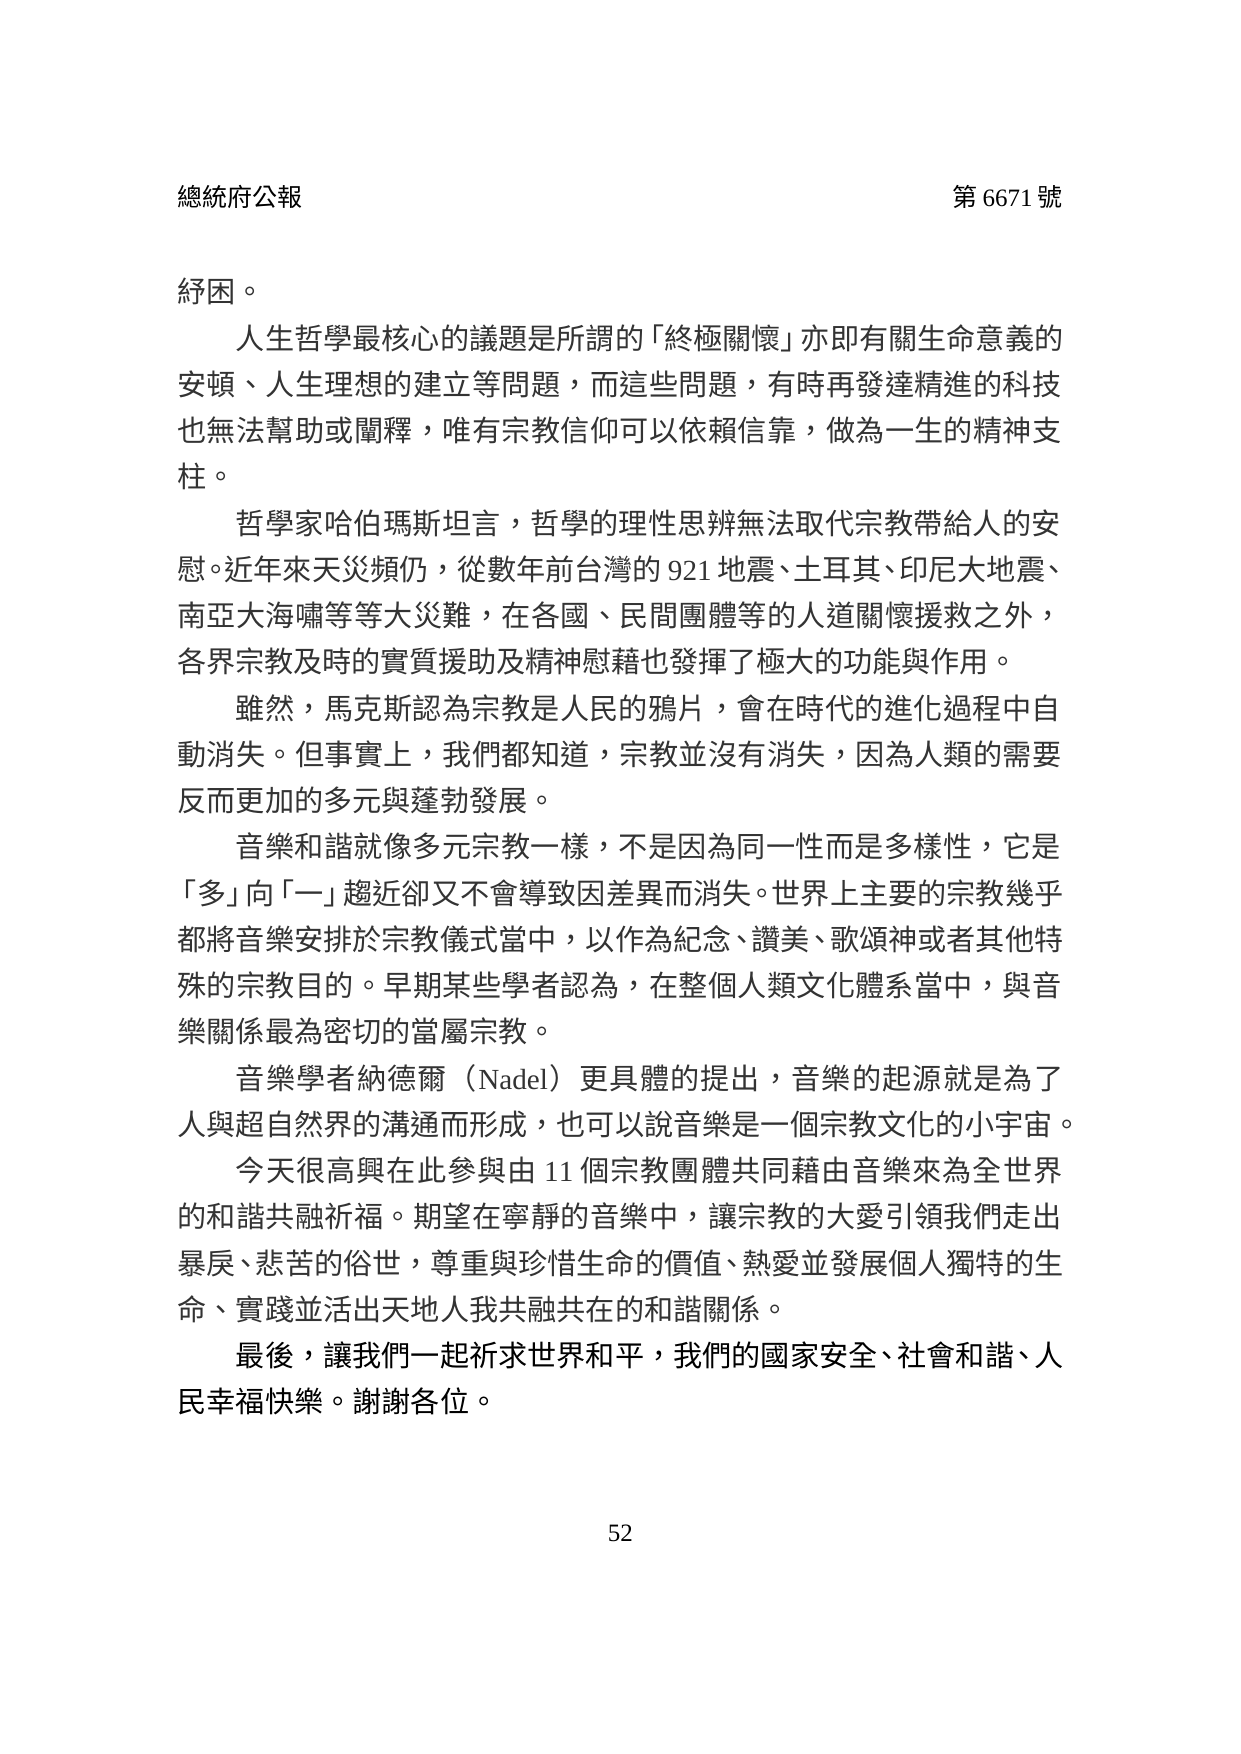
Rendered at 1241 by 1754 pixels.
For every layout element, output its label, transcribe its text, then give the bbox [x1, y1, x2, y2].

text 最後，讓我們一起祈求世界和平，我們的國家安全、社會和諧、人民幸福快樂。謝謝各位。 [177, 1329, 1063, 1422]
text 今天很高興在此參與由11個宗教團體共同藉由音樂來為全世界的和諧共融祈福。期望在寧靜的音樂中，讓宗教的大愛引領我們走出暴戾、悲苦的俗世，尊重與珍惜生命的價值、熱愛並發展個人獨特的生命、實踐並活出天地人我共融共在的和諧關係。 [177, 1144, 1063, 1329]
text 今天的祈福主題是「和諧共融」；真正的和諧共融是必須建立在正義之上，在尊敬人的尊嚴上，在人與人永久幸福的平等認識上，在四海之內皆兄弟的原則上。正如許多宗教學者所言，台灣是一個民主國家，對於宗教採取較為開放的態度，因此台灣儼然已經成為「宗教天堂」，無論是佛教、道教、基督教、天主教、伊斯蘭教等世界主要宗教外，還包括台灣各種民間宗教、台灣原住民宗教體系以及來自世界各地的新興宗教團體。多元的宗教也為台灣人民在生活和精神上謀求慰藉與紓困。 [177, 266, 1063, 312]
text 人生哲學最核心的議題是所謂的「終極關懷」亦即有關生命意義的安頓、人生理想的建立等問題，而這些問題，有時再發達精進的科技也無法幫助或闡釋，唯有宗教信仰可以依賴信靠，做為一生的精神支柱。 [177, 312, 1063, 497]
text 音樂學者納德爾（Nadel）更具體的提出，音樂的起源就是為了人與超自然界的溝通而形成，也可以說音樂是一個宗教文化的小宇宙。 [177, 1052, 1063, 1144]
text 哲學家哈伯瑪斯坦言，哲學的理性思辨無法取代宗教帶給人的安慰。近年來天災頻仍，從數年前台灣的921地震、土耳其、印尼大地震、南亞大海嘯等等大災難，在各國、民間團體等的人道關懷援救之外，各界宗教及時的實質援助及精神慰藉也發揮了極大的功能與作用。 [177, 497, 1063, 682]
text 雖然，馬克斯認為宗教是人民的鴉片，會在時代的進化過程中自動消失。但事實上，我們都知道，宗教並沒有消失，因為人類的需要反而更加的多元與蓬勃發展。 [177, 682, 1063, 821]
text 音樂和諧就像多元宗教一樣，不是因為同一性而是多樣性，它是「多」向「一」趨近卻又不會導致因差異而消失。世界上主要的宗教幾乎都將音樂安排於宗教儀式當中，以作為紀念、讚美、歌頌神或者其他特殊的宗教目的。早期某些學者認為，在整個人類文化體系當中，與音樂關係最為密切的當屬宗教。 [177, 821, 1063, 1052]
